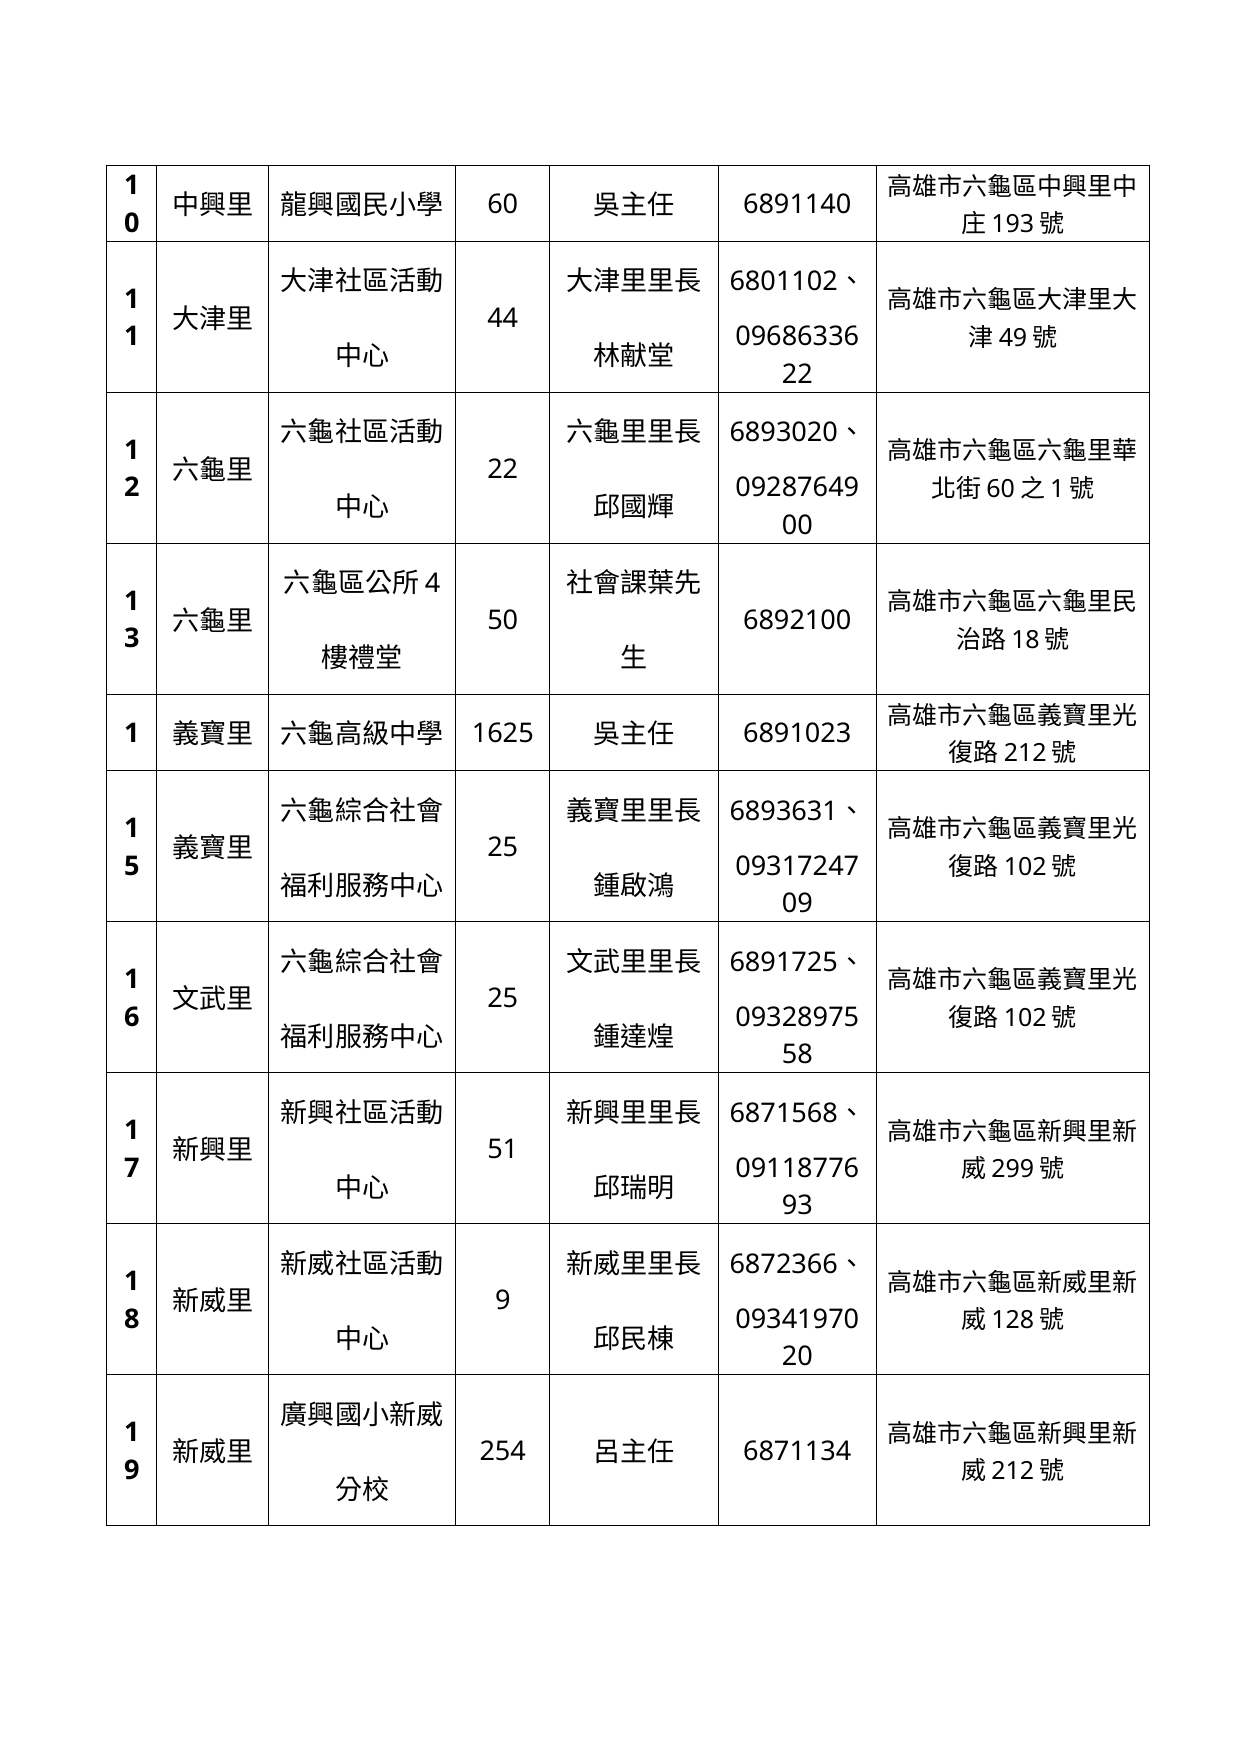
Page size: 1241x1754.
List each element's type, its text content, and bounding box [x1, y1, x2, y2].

table_cell 11 [107, 242, 156, 392]
table_cell 六龜綜合社會福利服務中心 [269, 922, 455, 1072]
table_cell 6871134 [719, 1375, 876, 1525]
table_cell 6871568、0911877693 [719, 1073, 876, 1223]
table_cell 6801102、0968633622 [719, 242, 876, 392]
table_cell 51 [456, 1073, 549, 1223]
table_cell 新威里 [157, 1224, 268, 1374]
table_cell 新威里 [157, 1375, 268, 1525]
table_cell 高雄市六龜區大津里大津49號 [877, 242, 1149, 392]
table_cell 19 [107, 1375, 156, 1525]
table_cell 義寶里 [157, 695, 268, 770]
table_cell 9 [456, 1224, 549, 1374]
table_cell 254 [456, 1375, 549, 1525]
table_cell 16 [107, 922, 156, 1072]
table_cell 高雄市六龜區六龜里華北街60之1號 [877, 393, 1149, 543]
table_cell 高雄市六龜區義寶里光復路102號 [877, 771, 1149, 921]
table_cell 高雄市六龜區義寶里光復路212號 [877, 695, 1149, 770]
table_cell 吳主任 [550, 695, 718, 770]
table_cell 1 [107, 695, 156, 770]
table_cell 6891725、 0932897558 [719, 922, 876, 1072]
table_cell 義寶里里長 鍾啟鴻 [550, 771, 718, 921]
table_cell 高雄市六龜區六龜里民治路18號 [877, 544, 1149, 694]
table_cell 25 [456, 922, 549, 1072]
table_cell 文武里里長 鍾達煌 [550, 922, 718, 1072]
table_cell 高雄市六龜區新興里新威299號 [877, 1073, 1149, 1223]
table_cell 25 [456, 771, 549, 921]
table_cell 新威里里長 邱民棟 [550, 1224, 718, 1374]
table_cell 6891023 [719, 695, 876, 770]
table_cell 呂主任 [550, 1375, 718, 1525]
table_cell 六龜社區活動中心 [269, 393, 455, 543]
table_cell 10 [107, 166, 156, 241]
table_cell 社會課葉先生 [550, 544, 718, 694]
table_cell 龍興國民小學 [269, 166, 455, 241]
table_cell 廣興國小新威分校 [269, 1375, 455, 1525]
table_cell 六龜里 [157, 544, 268, 694]
table_cell 大津里里長 林献堂 [550, 242, 718, 392]
table_cell 六龜綜合社會福利服務中心 [269, 771, 455, 921]
table_cell 義寶里 [157, 771, 268, 921]
table_cell 6872366、0934197020 [719, 1224, 876, 1374]
table_cell 15 [107, 771, 156, 921]
table_cell 中興里 [157, 166, 268, 241]
table_cell 12 [107, 393, 156, 543]
table_cell 6893020、0928764900 [719, 393, 876, 543]
table_cell 13 [107, 544, 156, 694]
table_cell 吳主任 [550, 166, 718, 241]
table_cell 六龜區公所4樓禮堂 [269, 544, 455, 694]
table_cell 新興社區活動中心 [269, 1073, 455, 1223]
table_cell 44 [456, 242, 549, 392]
table_cell 六龜里 [157, 393, 268, 543]
table_cell 18 [107, 1224, 156, 1374]
table_cell 60 [456, 166, 549, 241]
table_cell 新興里 [157, 1073, 268, 1223]
table_cell 22 [456, 393, 549, 543]
table_cell 高雄市六龜區新興里新威212號 [877, 1375, 1149, 1525]
table_cell 6891140 [719, 166, 876, 241]
table_cell 6893631、 0931724709 [719, 771, 876, 921]
table_cell 50 [456, 544, 549, 694]
table_cell 1625 [456, 695, 549, 770]
table_cell 新威社區活動中心 [269, 1224, 455, 1374]
table_cell 六龜里里長邱國輝 [550, 393, 718, 543]
table_cell 文武里 [157, 922, 268, 1072]
table_cell 6892100 [719, 544, 876, 694]
table_cell 六龜高級中學 [269, 695, 455, 770]
table_cell 大津里 [157, 242, 268, 392]
table_cell 高雄市六龜區中興里中庄193號 [877, 166, 1149, 241]
table_cell 高雄市六龜區義寶里光復路102號 [877, 922, 1149, 1072]
table_cell 17 [107, 1073, 156, 1223]
table_cell 大津社區活動中心 [269, 242, 455, 392]
table_cell 新興里里長 邱瑞明 [550, 1073, 718, 1223]
table_cell 高雄市六龜區新威里新威128號 [877, 1224, 1149, 1374]
